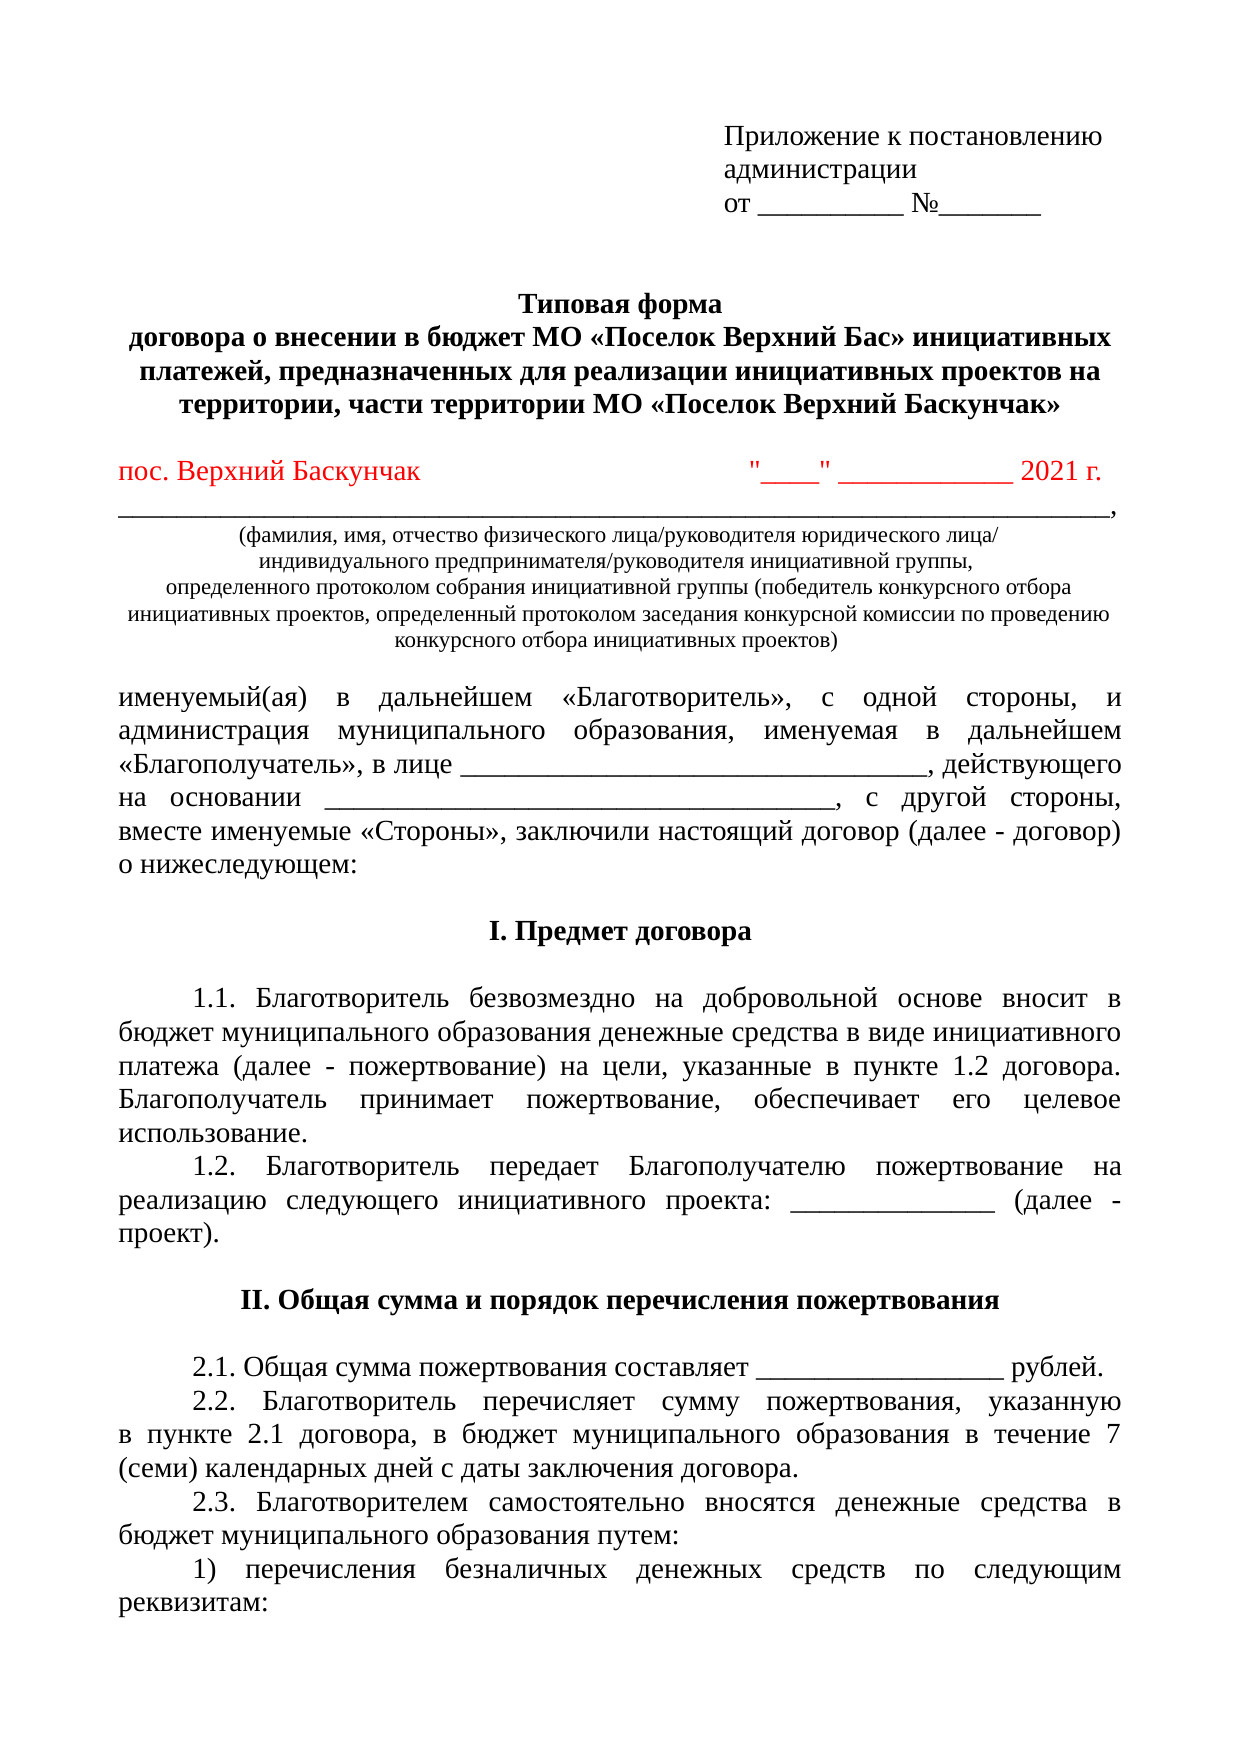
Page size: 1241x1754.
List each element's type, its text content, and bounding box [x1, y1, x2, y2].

text Типовая форма [118, 286, 1122, 319]
text 1.1. Благотворитель безвозмездно на добровольной основе вносит в бюджет муниципального образования денежные средства в виде инициативного платежа (далее - пожертвование) на цели, указанные в пункте 1.2 договора. Благополучатель принимает пожертвование, обеспечивает его целевое использование. [118, 981, 1122, 1148]
text II. Общая сумма и порядок перечисления пожертвования [118, 1282, 1122, 1316]
text от __________ №_______ [118, 185, 1122, 219]
text Приложение к постановлению [118, 118, 1122, 152]
text 2.1. Общая сумма пожертвования составляет _________________ рублей. [118, 1349, 1122, 1383]
text 1) перечисления безналичных денежных средств по следующим реквизитам: [118, 1551, 1122, 1618]
text пос. Верхний Баскунчак "____" ____________ 2021 г. [118, 453, 1122, 487]
text индивидуального предпринимателя/руководителя инициативной группы, [118, 547, 1120, 573]
text администрации [118, 152, 1122, 185]
text ____________________________________________________________________, [118, 487, 1120, 521]
text 2.2. Благотворитель перечисляет сумму пожертвования, указанную в пункте 2.1 договора, в бюджет муниципального образования в течение 7 (семи) календарных дней с даты заключения договора. [118, 1383, 1122, 1484]
text (фамилия, имя, отчество физического лица/руководителя юридического лица/ [118, 521, 1120, 547]
text определенного протоколом собрания инициативной группы (победитель конкурсного отбора инициативных проектов, определенный протоколом заседания конкурсной комиссии по проведению конкурсного отбора инициативных проектов) [118, 573, 1120, 652]
text 2.3. Благотворителем самостоятельно вносятся денежные средства в бюджет муниципального образования путем: [118, 1484, 1122, 1551]
text 1.2. Благотворитель передает Благополучателю пожертвование на реализацию следующего инициативного проекта: ______________ (далее - проект). [118, 1148, 1122, 1249]
text именуемый(ая) в дальнейшем «Благотворитель», с одной стороны, и администрация муниципального образования, именуемая в дальнейшем «Благополучатель», в лице ________________________________, действующего на основании ___________________________________, с другой стороны, вместе именуемые «Стороны», заключили настоящий договор (далее - договор) о нижеследующем: [118, 679, 1122, 880]
text договора о внесении в бюджет МО «Поселок Верхний Бас» инициативных платежей, предназначенных для реализации инициативных проектов на территории, части территории МО «Поселок Верхний Баскунчак» [118, 319, 1122, 420]
text I. Предмет договора [118, 913, 1122, 947]
